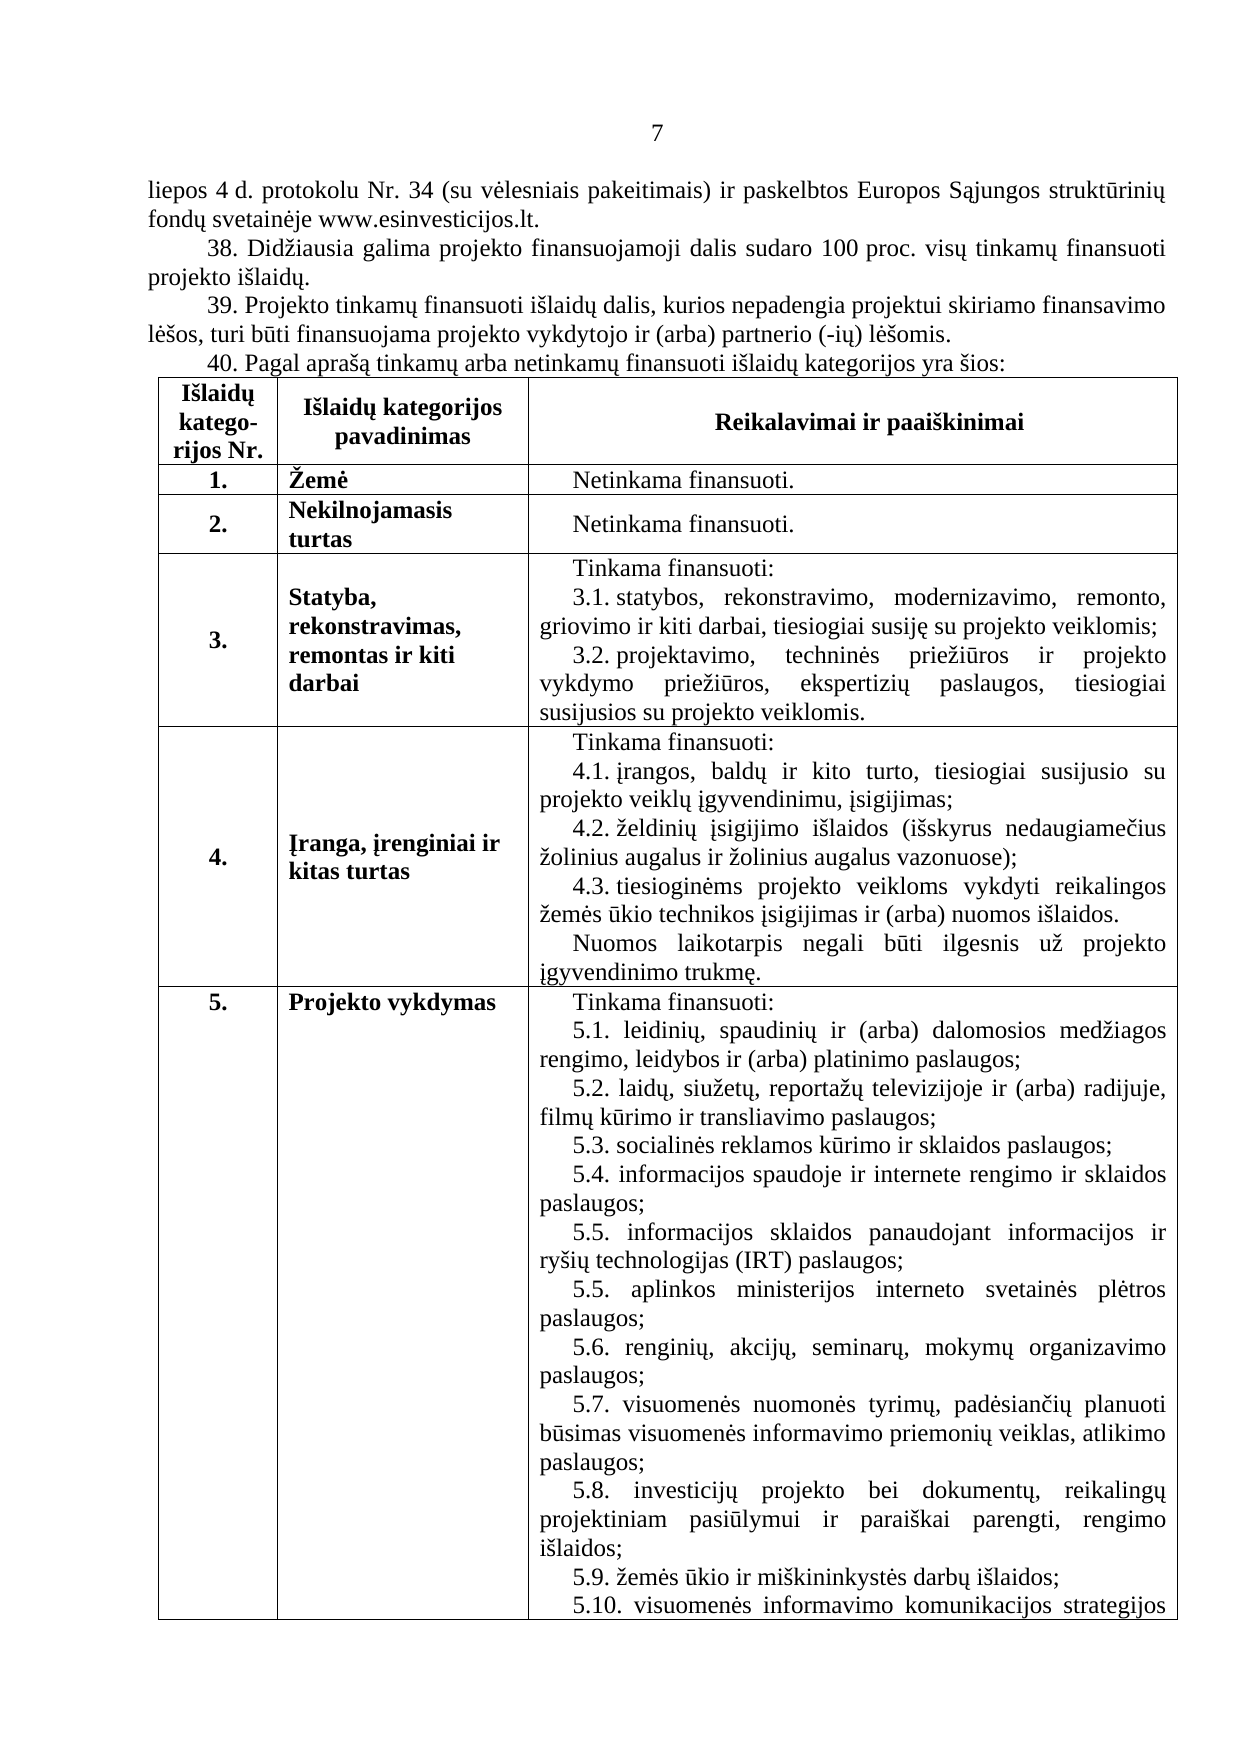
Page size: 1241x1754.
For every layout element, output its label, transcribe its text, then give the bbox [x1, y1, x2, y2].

table_header Išlaidų katego-rijos Nr. [159, 378, 277, 464]
text 38. Didžiausia galima projekto finansuojamoji dalis sudaro 100 proc. visų tinkamų finansuoti projekto išlaidų. [148, 233, 1166, 291]
table_cell 3. [159, 554, 277, 726]
table_cell Tinkama finansuoti: 4.1. įrangos, baldų ir kito turto, tiesiogiai susijusio su projekto veiklų įgyvendinimu, įsigijimas; 4.2. želdinių įsigijimo išlaidos (išskyrus nedaugiamečius žolinius augalus ir žolinius augalus vazonuose); 4.3. tiesioginėms projekto veikloms vykdyti reikalingos žemės ūkio technikos įsigijimas ir (arba) nuomos išlaidos. Nuomos laikotarpis negali būti ilgesnis už projekto įgyvendinimo trukmę. [529, 727, 1177, 986]
table_cell Projekto vykdymas [278, 987, 528, 1619]
table_cell Netinkama finansuoti. [529, 465, 1177, 494]
table_header Išlaidų kategorijos pavadinimas [278, 378, 528, 464]
table_header Reikalavimai ir paaiškinimai [529, 378, 1177, 464]
table_cell Tinkama finansuoti: 5.1. leidinių, spaudinių ir (arba) dalomosios medžiagos rengimo, leidybos ir (arba) platinimo paslaugos; 5.2. laidų, siužetų, reportažų televizijoje ir (arba) radijuje, filmų kūrimo ir transliavimo paslaugos; 5.3. socialinės reklamos kūrimo ir sklaidos paslaugos; 5.4. informacijos spaudoje ir internete rengimo ir sklaidos paslaugos; 5.5. informacijos sklaidos panaudojant informacijos ir ryšių technologijas (IRT) paslaugos; 5.5. aplinkos ministerijos interneto svetainės plėtros paslaugos; 5.6. renginių, akcijų, seminarų, mokymų organizavimo paslaugos; 5.7. visuomenės nuomonės tyrimų, padėsiančių planuoti būsimas visuomenės informavimo priemonių veiklas, atlikimo paslaugos; 5.8. investicijų projekto bei dokumentų, reikalingų projektiniam pasiūlymui ir paraiškai parengti, rengimo išlaidos; 5.9. žemės ūkio ir miškininkystės darbų išlaidos; 5.10. visuomenės informavimo komunikacijos strategijos [529, 987, 1177, 1619]
table_cell 1. [159, 465, 277, 494]
table_cell 5. [159, 987, 277, 1619]
table_cell Statyba, rekonstravimas, remontas ir kiti darbai [278, 554, 528, 726]
text 39. Projekto tinkamų finansuoti išlaidų dalis, kurios nepadengia projektui skiriamo finansavimo lėšos, turi būti finansuojama projekto vykdytojo ir (arba) partnerio (-ių) lėšomis. [148, 291, 1166, 348]
table_cell 4. [159, 727, 277, 986]
text 40. Pagal aprašą tinkamų arba netinkamų finansuoti išlaidų kategorijos yra šios: [148, 348, 1166, 377]
table_cell Nekilnojamasis turtas [278, 495, 528, 552]
table_cell Įranga, įrenginiai ir kitas turtas [278, 727, 528, 986]
table_cell Žemė [278, 465, 528, 494]
text liepos 4 d. protokolu Nr. 34 (su vėlesniais pakeitimais) ir paskelbtos Europos Sąjungos struktūrinių fondų svetainėje www.esinvesticijos.lt. [148, 176, 1166, 233]
table_cell 2. [159, 495, 277, 552]
table_cell Netinkama finansuoti. [529, 495, 1177, 552]
table_cell Tinkama finansuoti: 3.1. statybos, rekonstravimo, modernizavimo, remonto, griovimo ir kiti darbai, tiesiogiai susiję su projekto veiklomis; 3.2. projektavimo, techninės priežiūros ir projekto vykdymo priežiūros, ekspertizių paslaugos, tiesiogiai susijusios su projekto veiklomis. [529, 554, 1177, 726]
